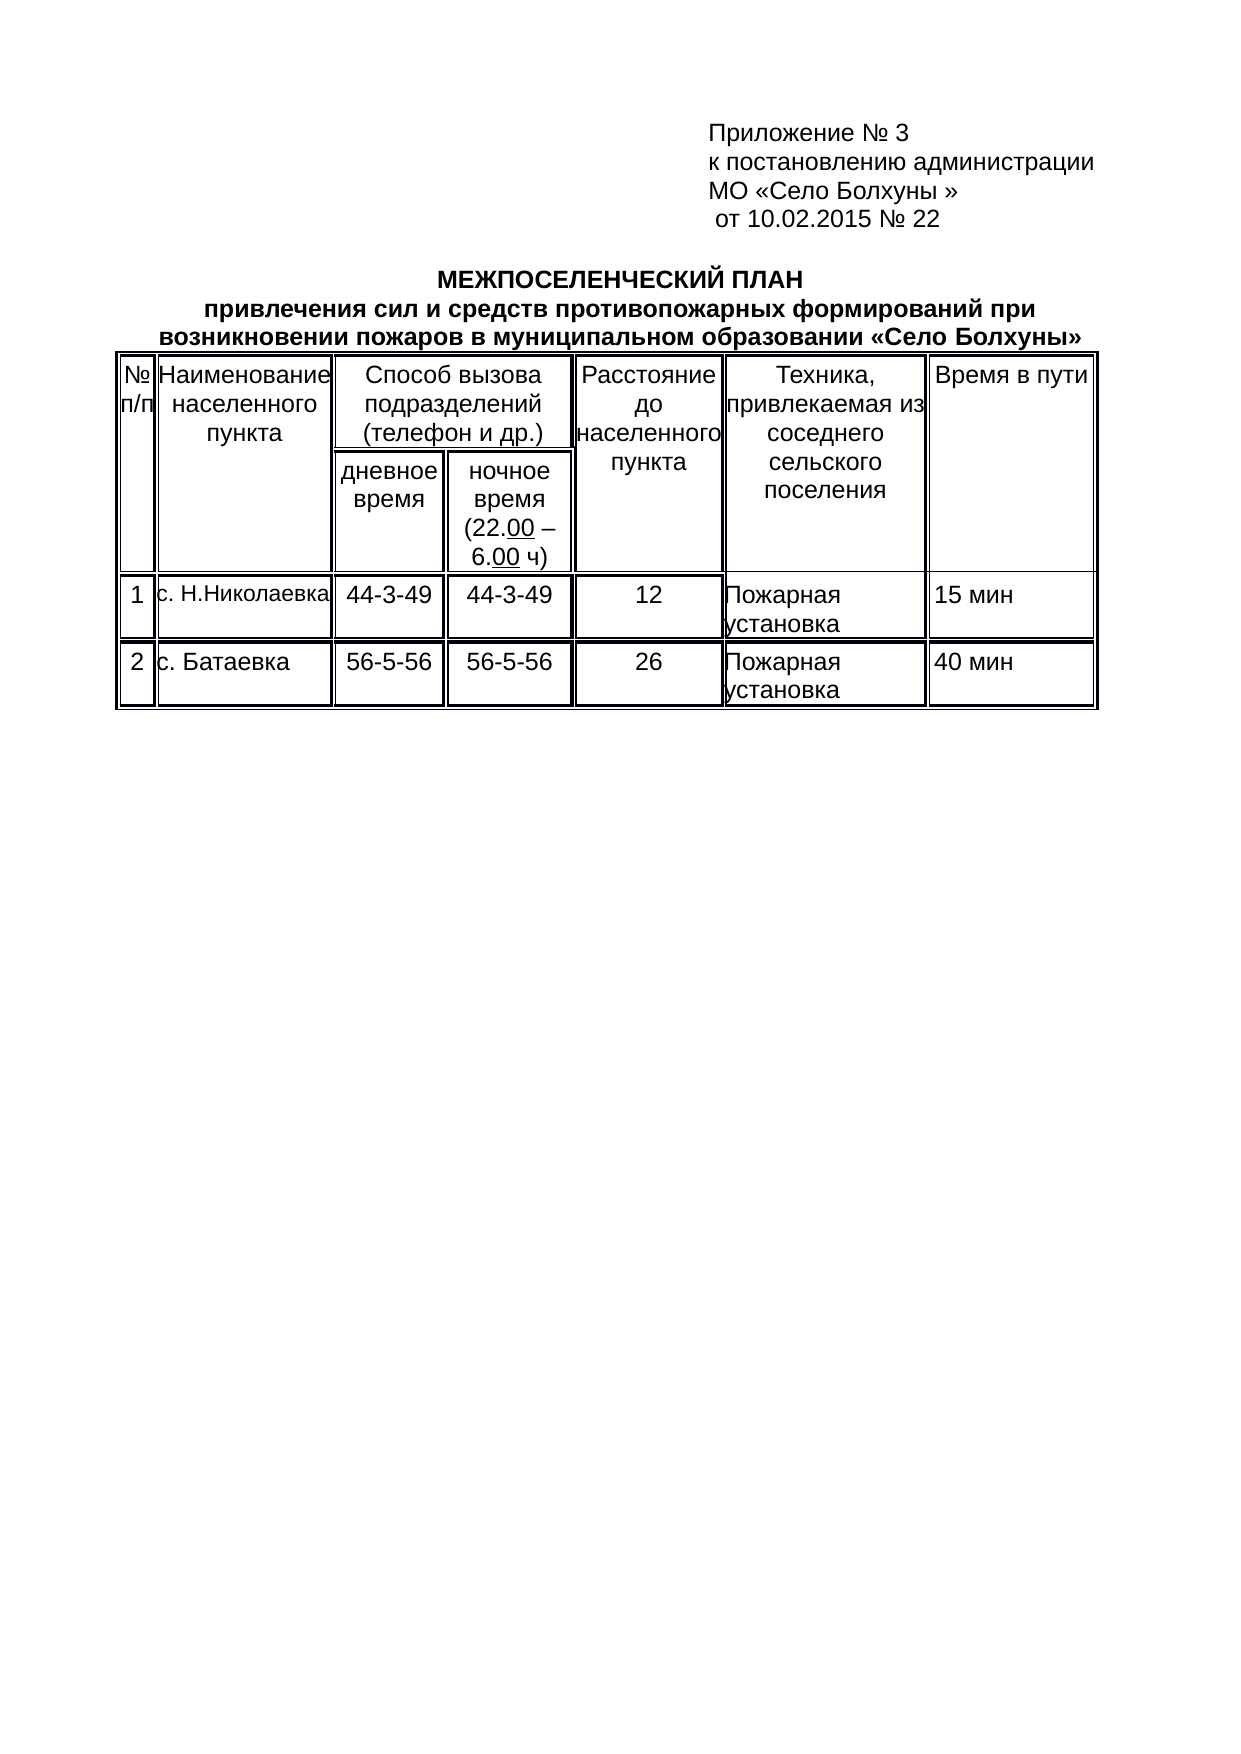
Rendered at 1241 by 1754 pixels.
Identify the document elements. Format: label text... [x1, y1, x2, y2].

table_cell 44-3-49 [449, 577, 570, 637]
table_cell 2 [121, 644, 153, 704]
table_cell 15 мин [930, 572, 1093, 637]
table_cell 56-5-56 [336, 644, 442, 704]
table_cell с. Н.Николаевка [159, 577, 330, 637]
table_header Техника, привлекаемая из соседнего сельского поселения [727, 357, 924, 571]
table_cell 56-5-56 [449, 644, 570, 704]
table_header Способ вызова подразделений (телефон и др.) [336, 357, 570, 446]
text к постановлению администрации [708, 147, 1122, 176]
table_cell 44-3-49 [336, 577, 442, 637]
table_header Время в пути [930, 357, 1093, 571]
text от 10.02.2015 № 22 [708, 204, 1122, 233]
table_header Наименование населенного пункта [159, 357, 330, 571]
table_header № п/п [121, 357, 153, 571]
table_cell Пожарная установка [727, 572, 924, 637]
table_cell 26 [577, 644, 721, 704]
text МО «Село Болхуны » [708, 176, 1122, 204]
table_cell Пожарная установка [727, 644, 924, 704]
table_cell 40 мин [930, 644, 1093, 704]
table_header Расстояние до населенного пункта [577, 357, 721, 571]
table_cell ночное время (22.00 – 6.00 ч) [449, 453, 570, 571]
table_cell 12 [577, 577, 721, 637]
text МЕЖПОСЕЛЕНЧЕСКИЙ ПЛАН привлечения сил и средств противопожарных формирований при возникновении пожаров в муниципальном образовании «Село Болхуны» [118, 265, 1122, 351]
table_cell с. Батаевка [159, 644, 330, 704]
text Приложение № 3 [708, 118, 1122, 147]
table_cell 1 [121, 577, 153, 637]
table_cell дневное время [336, 453, 442, 571]
